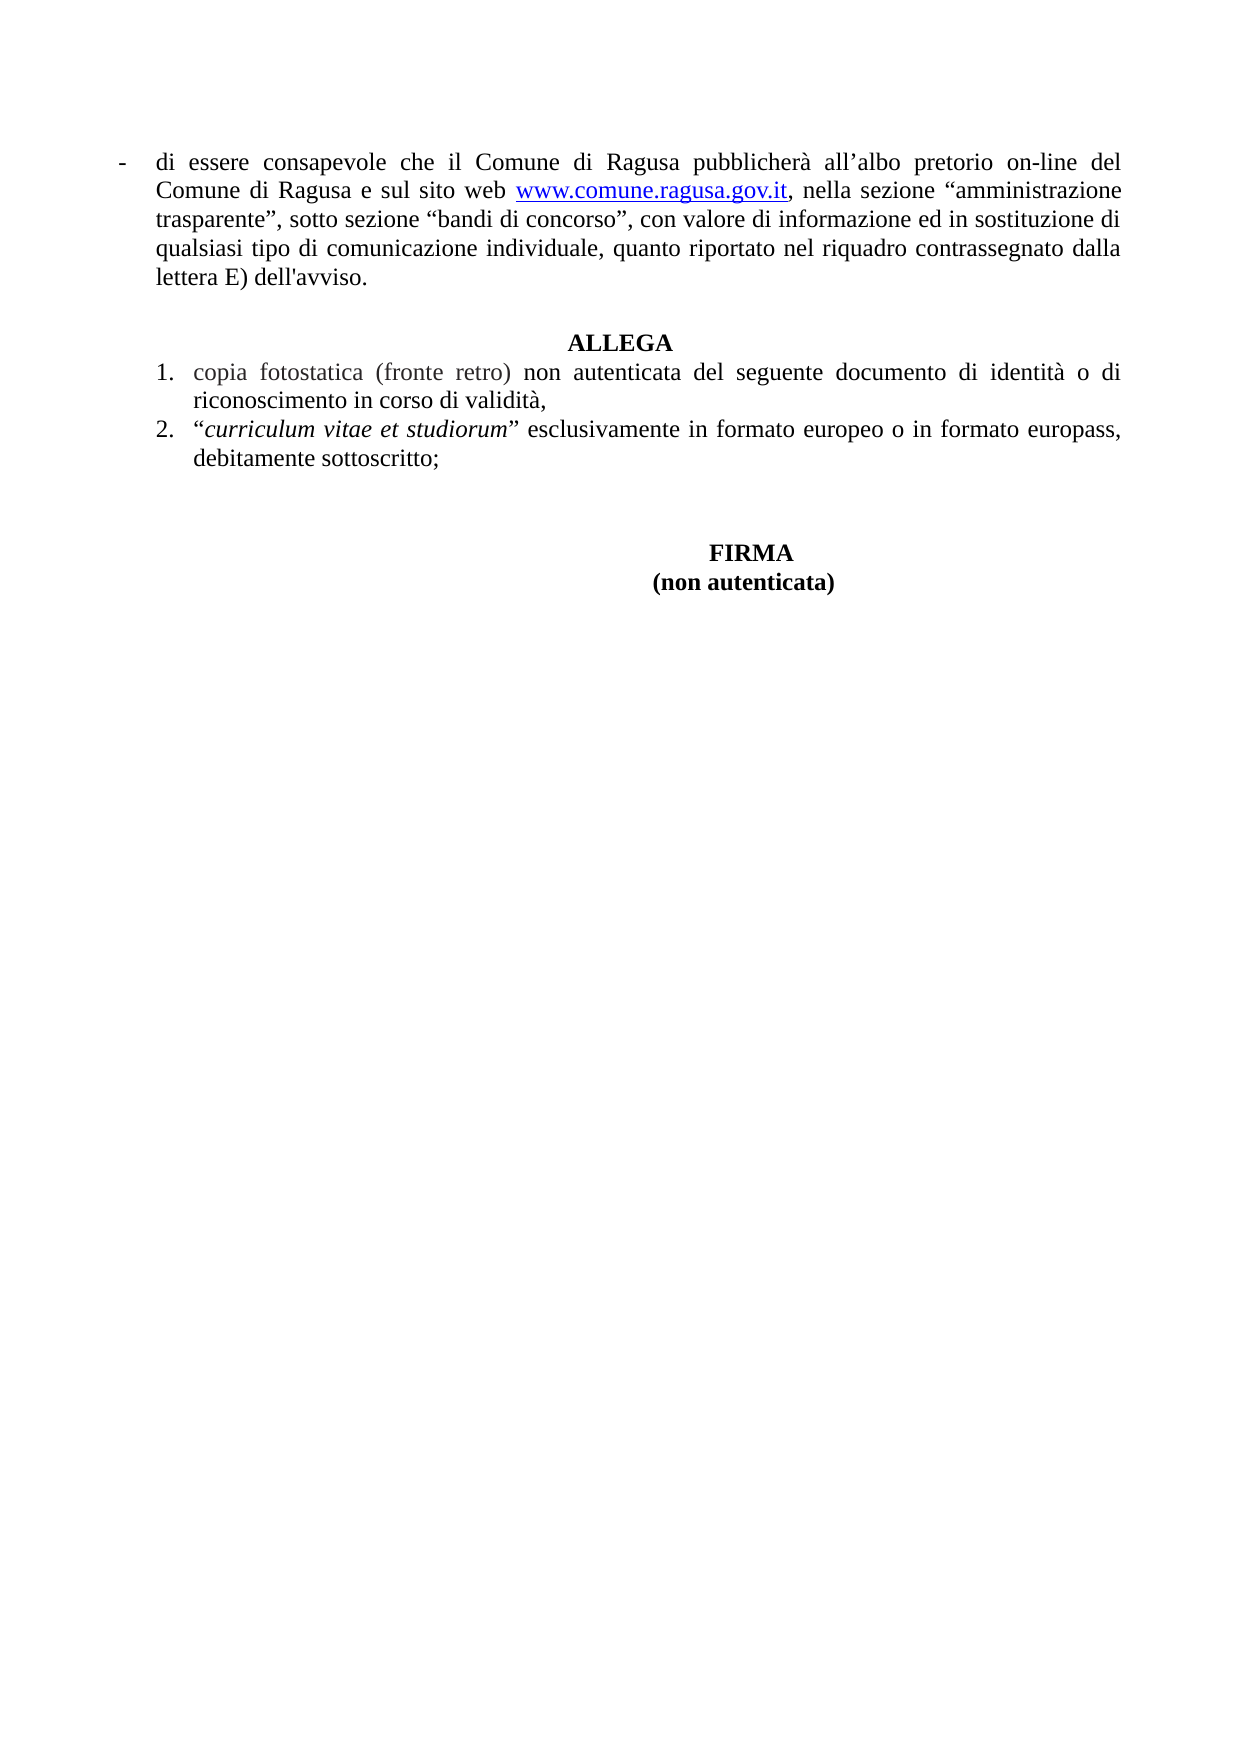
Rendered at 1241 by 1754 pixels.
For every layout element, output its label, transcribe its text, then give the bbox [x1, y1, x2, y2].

list copia fotostatica (fronte retro) non autenticata del seguente documento di identità o di riconoscimento in corso di validità, [156, 357, 1122, 414]
text (non autenticata) [118, 567, 1122, 596]
list “curriculum vitae et studiorum” esclusivamente in formato europeo o in formato europass, debitamente sottoscritto; [156, 414, 1122, 472]
text FIRMA [118, 538, 1122, 567]
text ALLEGA [118, 319, 1122, 357]
list di essere consapevole che il Comune di Ragusa pubblicherà all’albo pretorio on-line del Comune di Ragusa e sul sito web www.comune.ragusa.gov.it, nella sezione “amministrazione trasparente”, sotto sezione “bandi di concorso”, con valore di informazione ed in sostituzione di qualsiasi tipo di comunicazione individuale, quanto riportato nel riquadro contrassegnato dalla lettera E) dell'avviso. [118, 147, 1122, 291]
